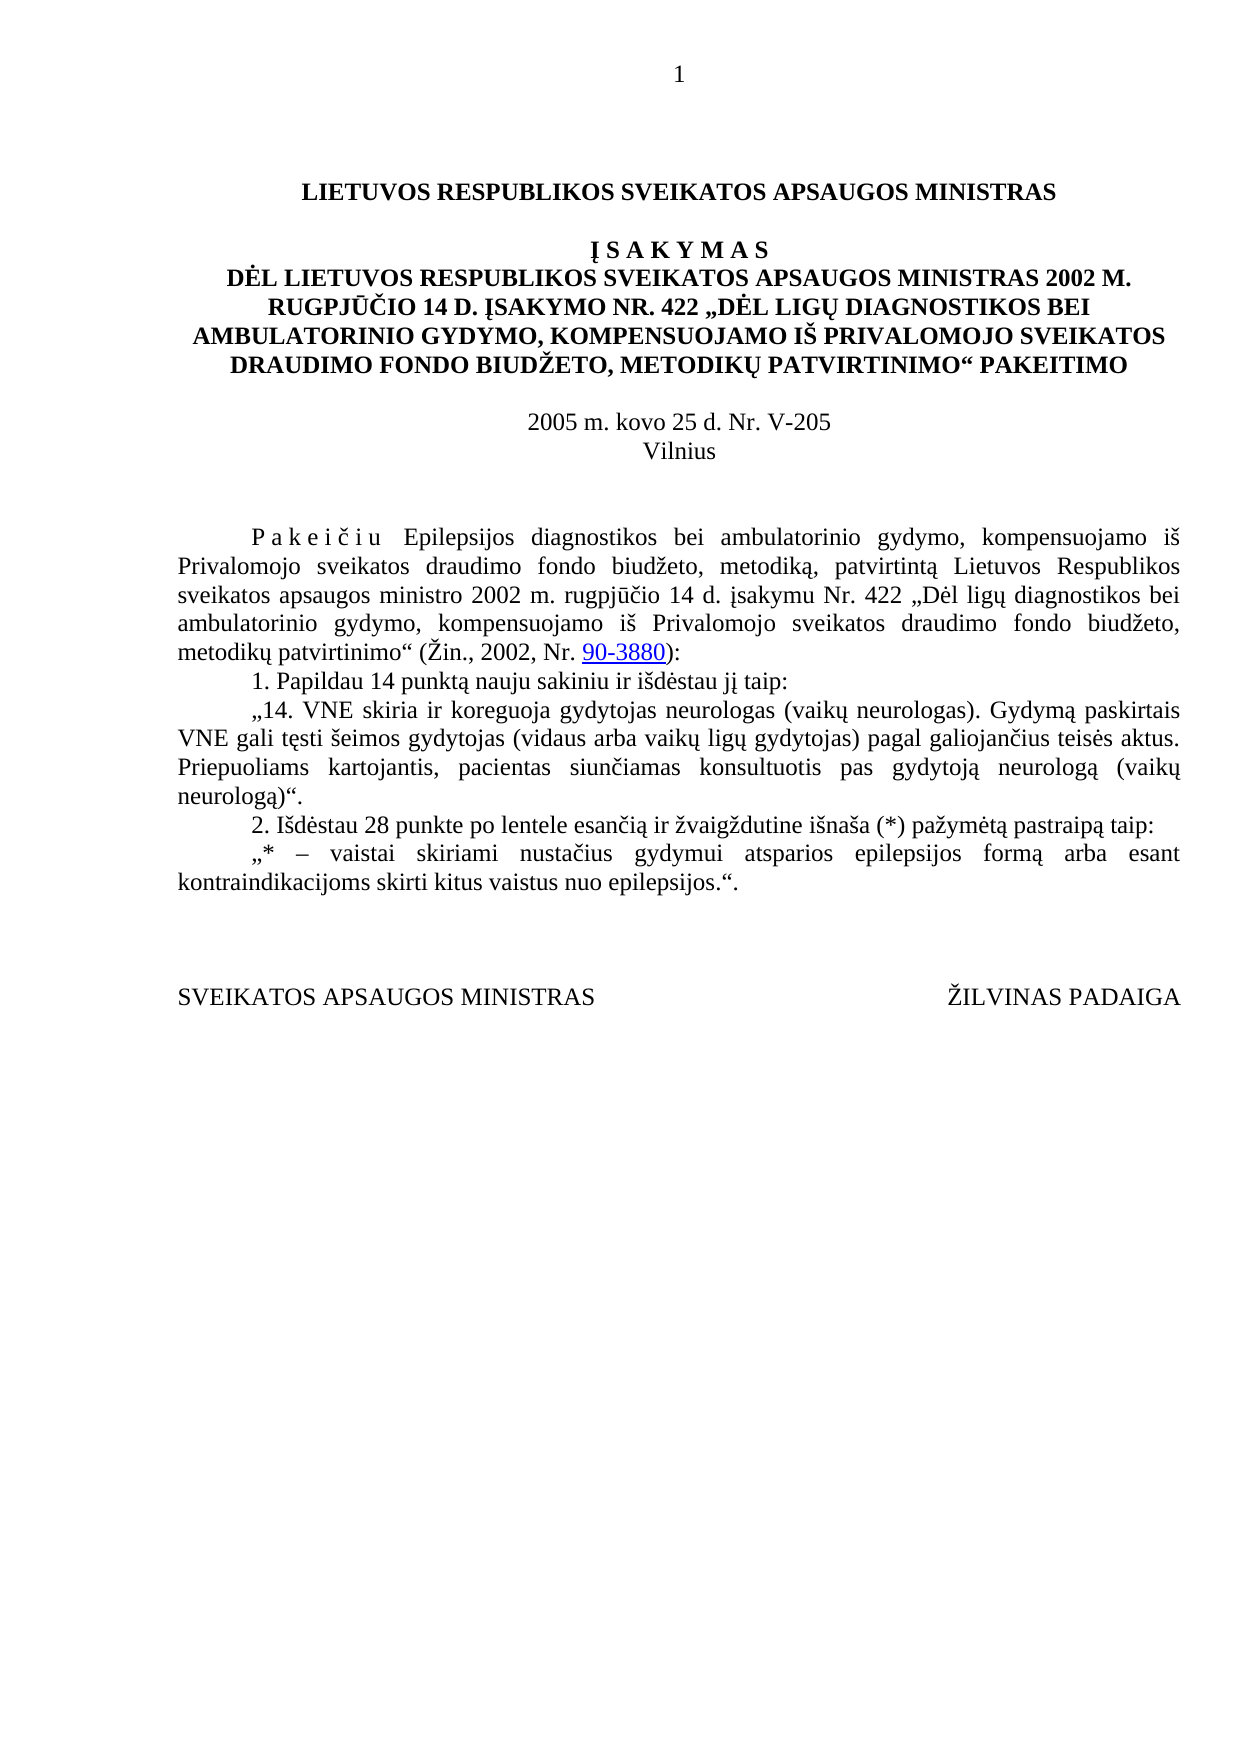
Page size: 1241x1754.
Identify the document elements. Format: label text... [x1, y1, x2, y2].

text 2005 m. kovo 25 d. Nr. V-205 [177, 407, 1181, 436]
text LIETUVOS RESPUBLIKOS SVEIKATOS APSAUGOS MINISTRAS [177, 177, 1181, 206]
text „14. VNE skiria ir koreguoja gydytojas neurologas (vaikų neurologas). Gydymą paskirtais VNE gali tęsti šeimos gydytojas (vidaus arba vaikų ligų gydytojas) pagal galiojančius teisės aktus. Priepuoliams kartojantis, pacientas siunčiamas konsultuotis pas gydytoją neurologą (vaikų neurologą)“. [177, 695, 1181, 810]
text Pakeičiu Epilepsijos diagnostikos bei ambulatorinio gydymo, kompensuojamo iš Privalomojo sveikatos draudimo fondo biudžeto, metodiką, patvirtintą Lietuvos Respublikos sveikatos apsaugos ministro 2002 m. rugpjūčio 14 d. įsakymu Nr. 422 „Dėl ligų diagnostikos bei ambulatorinio gydymo, kompensuojamo iš Privalomojo sveikatos draudimo fondo biudžeto, metodikų patvirtinimo“ (Žin., 2002, Nr. 90-3880): [177, 522, 1181, 666]
text 2. Išdėstau 28 punkte po lentele esančią ir žvaigždutine išnaša (*) pažymėtą pastraipą taip: [177, 810, 1181, 838]
text 1. Papildau 14 punktą nauju sakiniu ir išdėstau jį taip: [177, 666, 1181, 695]
text Vilnius [177, 436, 1181, 465]
text Į S A K Y M A S [177, 235, 1181, 263]
text „* – vaistai skiriami nustačius gydymui atsparios epilepsijos formą arba esant kontraindikacijoms skirti kitus vaistus nuo epilepsijos.“. [177, 838, 1181, 896]
text SVEIKATOS APSAUGOS MINISTRAS ŽILVINAS PADAIGA [177, 982, 1181, 1011]
text DĖL LIETUVOS RESPUBLIKOS SVEIKATOS APSAUGOS MINISTRAS 2002 M. RUGPJŪČIO 14 D. ĮSAKYMO NR. 422 „DĖL LIGŲ DIAGNOSTIKOS BEI AMBULATORINIO GYDYMO, KOMPENSUOJAMO IŠ PRIVALOMOJO SVEIKATOS DRAUDIMO FONDO BIUDŽETO, METODIKŲ PATVIRTINIMO“ PAKEITIMO [177, 263, 1181, 378]
